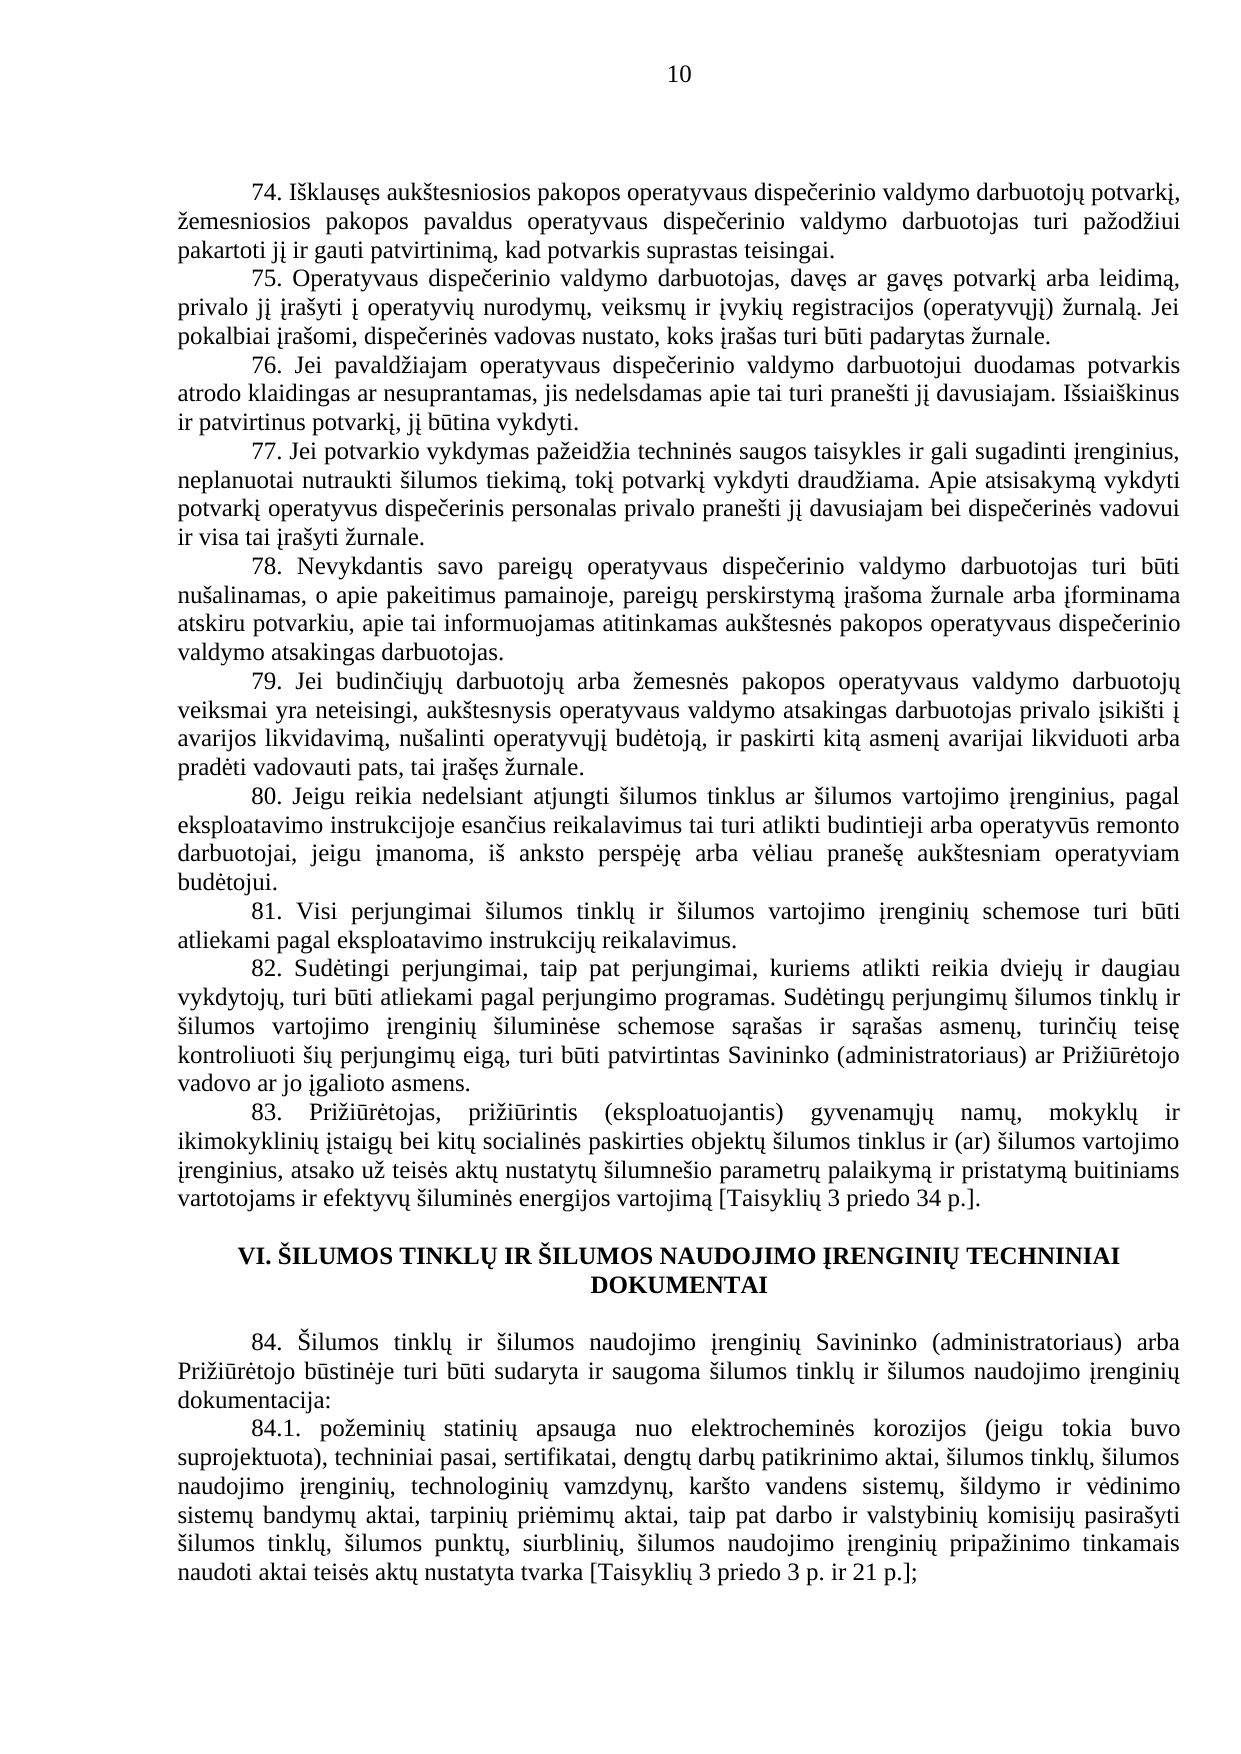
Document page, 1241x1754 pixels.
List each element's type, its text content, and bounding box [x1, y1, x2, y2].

text 84.1. požeminių statinių apsauga nuo elektrocheminės korozijos (jeigu tokia buvo suprojektuota), techniniai pasai, sertifikatai, dengtų darbų patikrinimo aktai, šilumos tinklų, šilumos naudojimo įrenginių, technologinių vamzdynų, karšto vandens sistemų, šildymo ir vėdinimo sistemų bandymų aktai, tarpinių priėmimų aktai, taip pat darbo ir valstybinių komisijų pasirašyti šilumos tinklų, šilumos punktų, siurblinių, šilumos naudojimo įrenginių pripažinimo tinkamais naudoti aktai teisės aktų nustatyta tvarka [Taisyklių 3 priedo 3 p. ir 21 p.]; [177, 1413, 1181, 1586]
text 84. Šilumos tinklų ir šilumos naudojimo įrenginių Savininko (administratoriaus) arba Prižiūrėtojo būstinėje turi būti sudaryta ir saugoma šilumos tinklų ir šilumos naudojimo įrenginių dokumentacija: [177, 1327, 1181, 1413]
text 79. Jei budinčiųjų darbuotojų arba žemesnės pakopos operatyvaus valdymo darbuotojų veiksmai yra neteisingi, aukštesnysis operatyvaus valdymo atsakingas darbuotojas privalo įsikišti į avarijos likvidavimą, nušalinti operatyvųjį budėtoją, ir paskirti kitą asmenį avarijai likviduoti arba pradėti vadovauti pats, tai įrašęs žurnale. [177, 666, 1181, 781]
text 83. Prižiūrėtojas, prižiūrintis (eksploatuojantis) gyvenamųjų namų, mokyklų ir ikimokyklinių įstaigų bei kitų socialinės paskirties objektų šilumos tinklus ir (ar) šilumos vartojimo įrenginius, atsako už teisės aktų nustatytų šilumnešio parametrų palaikymą ir pristatymą buitiniams vartotojams ir efektyvų šiluminės energijos vartojimą [Taisyklių 3 priedo 34 p.]. [177, 1097, 1181, 1212]
text VI. ŠILUMOS TINKLŲ IR ŠILUMOS NAUDOJIMO ĮRENGINIŲ TECHNINIAI DOKUMENTAI [177, 1241, 1181, 1298]
text 74. Išklausęs aukštesniosios pakopos operatyvaus dispečerinio valdymo darbuotojų potvarkį, žemesniosios pakopos pavaldus operatyvaus dispečerinio valdymo darbuotojas turi pažodžiui pakartoti jį ir gauti patvirtinimą, kad potvarkis suprastas teisingai. [177, 177, 1181, 263]
text 81. Visi perjungimai šilumos tinklų ir šilumos vartojimo įrenginių schemose turi būti atliekami pagal eksploatavimo instrukcijų reikalavimus. [177, 896, 1181, 953]
text 77. Jei potvarkio vykdymas pažeidžia techninės saugos taisykles ir gali sugadinti įrenginius, neplanuotai nutraukti šilumos tiekimą, tokį potvarkį vykdyti draudžiama. Apie atsisakymą vykdyti potvarkį operatyvus dispečerinis personalas privalo pranešti jį davusiajam bei dispečerinės vadovui ir visa tai įrašyti žurnale. [177, 436, 1181, 551]
text 82. Sudėtingi perjungimai, taip pat perjungimai, kuriems atlikti reikia dviejų ir daugiau vykdytojų, turi būti atliekami pagal perjungimo programas. Sudėtingų perjungimų šilumos tinklų ir šilumos vartojimo įrenginių šiluminėse schemose sąrašas ir sąrašas asmenų, turinčių teisę kontroliuoti šių perjungimų eigą, turi būti patvirtintas Savininko (administratoriaus) ar Prižiūrėtojo vadovo ar jo įgalioto asmens. [177, 953, 1181, 1097]
text 78. Nevykdantis savo pareigų operatyvaus dispečerinio valdymo darbuotojas turi būti nušalinamas, o apie pakeitimus pamainoje, pareigų perskirstymą įrašoma žurnale arba įforminama atskiru potvarkiu, apie tai informuojamas atitinkamas aukštesnės pakopos operatyvaus dispečerinio valdymo atsakingas darbuotojas. [177, 551, 1181, 666]
text 76. Jei pavaldžiajam operatyvaus dispečerinio valdymo darbuotojui duodamas potvarkis atrodo klaidingas ar nesuprantamas, jis nedelsdamas apie tai turi pranešti jį davusiajam. Išsiaiškinus ir patvirtinus potvarkį, jį būtina vykdyti. [177, 350, 1181, 436]
text 80. Jeigu reikia nedelsiant atjungti šilumos tinklus ar šilumos vartojimo įrenginius, pagal eksploatavimo instrukcijoje esančius reikalavimus tai turi atlikti budintieji arba operatyvūs remonto darbuotojai, jeigu įmanoma, iš anksto perspėję arba vėliau pranešę aukštesniam operatyviam budėtojui. [177, 781, 1181, 896]
text 75. Operatyvaus dispečerinio valdymo darbuotojas, davęs ar gavęs potvarkį arba leidimą, privalo jį įrašyti į operatyvių nurodymų, veiksmų ir įvykių registracijos (operatyvųjį) žurnalą. Jei pokalbiai įrašomi, dispečerinės vadovas nustato, koks įrašas turi būti padarytas žurnale. [177, 263, 1181, 350]
